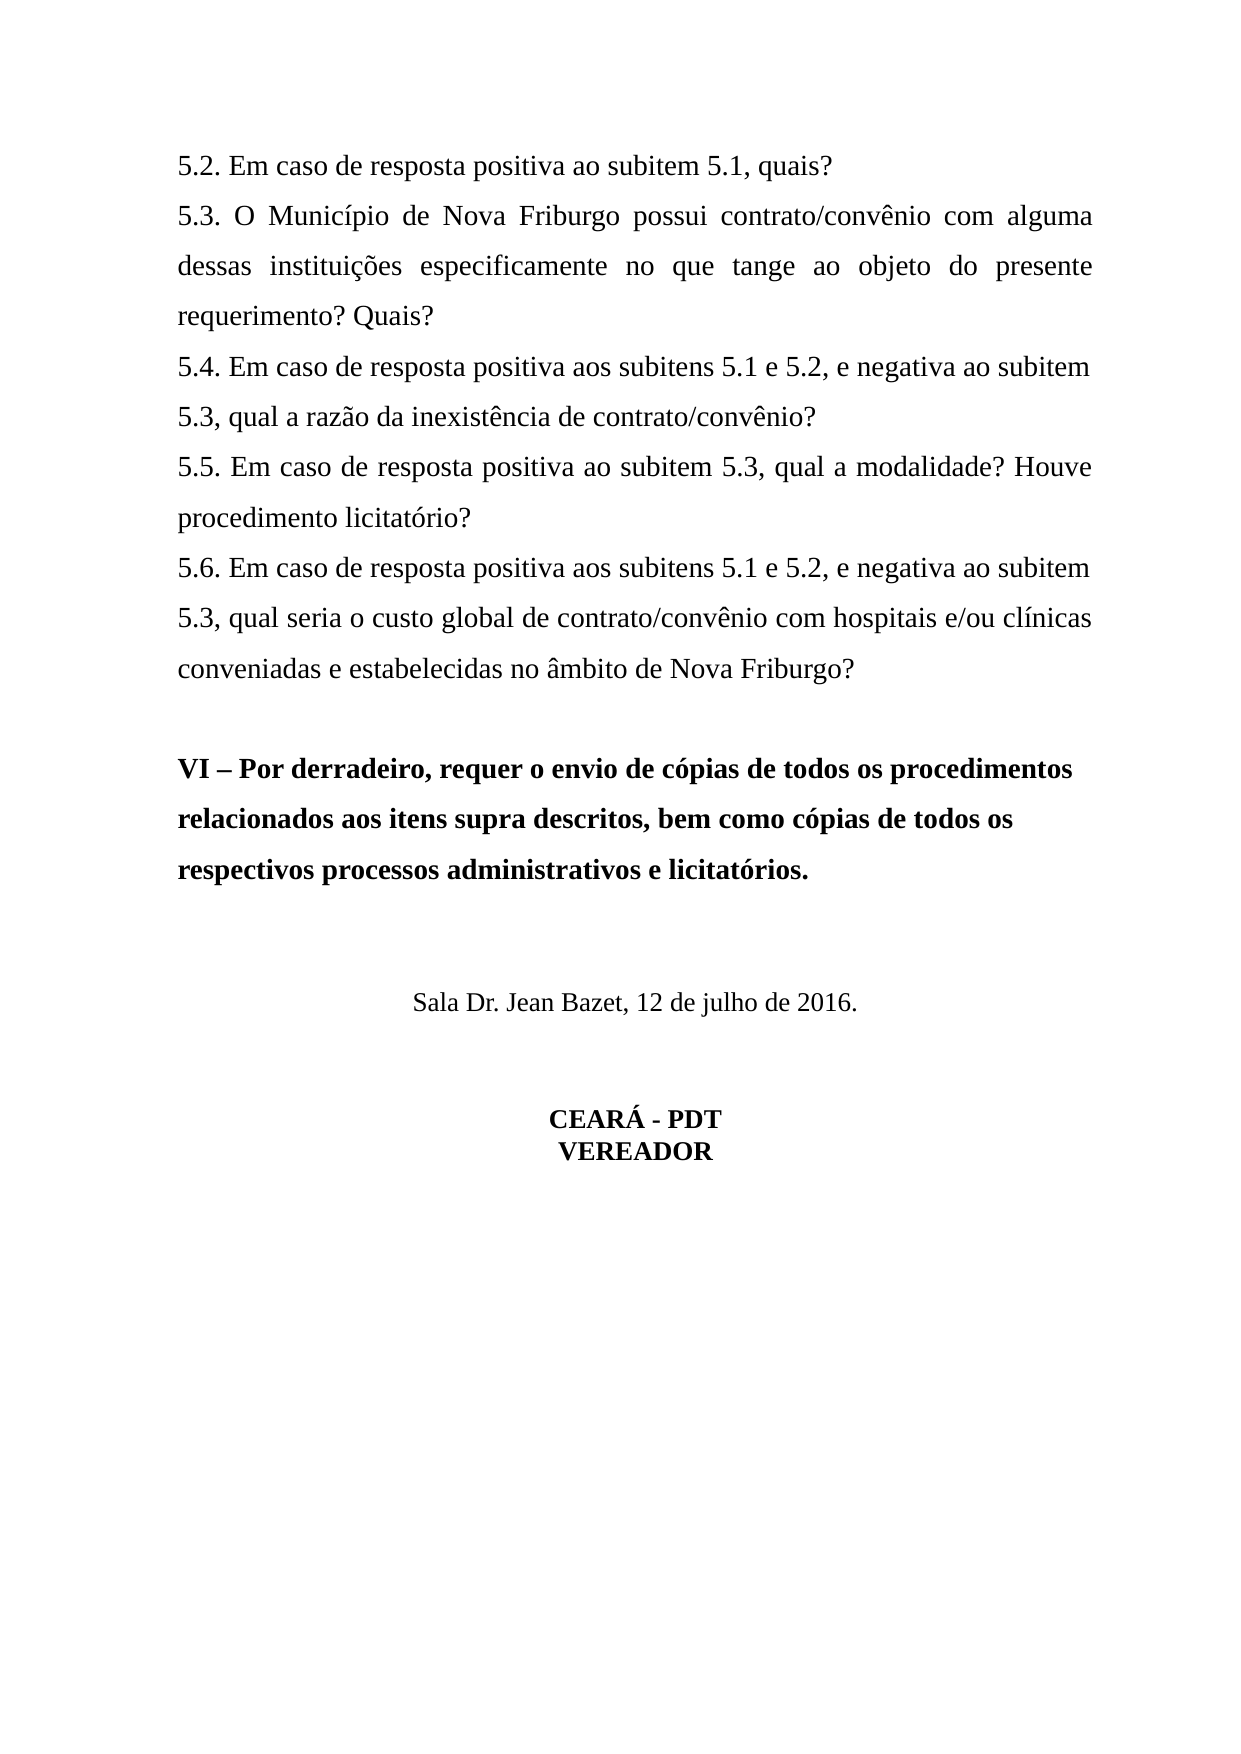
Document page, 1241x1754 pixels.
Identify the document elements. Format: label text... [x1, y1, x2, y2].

text 5.3. O Município de Nova Friburgo possui contrato/convênio com alguma dessas instituições especificamente no que tange ao objeto do presente requerimento? Quais? [177, 198, 1093, 332]
text 5.3, qual seria o custo global de contrato/convênio com hospitais e/ou clínicas conveniadas e estabelecidas no âmbito de Nova Friburgo? [177, 600, 1093, 684]
text 5.5. Em caso de resposta positiva ao subitem 5.3, qual a modalidade? Houve procedimento licitatório? [177, 449, 1093, 533]
text 5.3, qual a razão da inexistência de contrato/convênio? [177, 399, 1093, 433]
text VI – Por derradeiro, requer o envio de cópias de todos os procedimentos [177, 751, 1093, 785]
text 5.6. Em caso de resposta positiva aos subitens 5.1 e 5.2, e negativa ao subitem [177, 550, 1093, 584]
text VEREADOR [177, 1135, 1093, 1166]
text CEARÁ - PDT [177, 1103, 1093, 1135]
text 5.2. Em caso de resposta positiva ao subitem 5.1, quais? [177, 148, 1093, 181]
text relacionados aos itens supra descritos, bem como cópias de todos os [177, 802, 1093, 835]
text Sala Dr. Jean Bazet, 12 de julho de 2016. [177, 986, 1093, 1017]
text respectivos processos administrativos e licitatórios. [177, 852, 1093, 886]
text 5.4. Em caso de resposta positiva aos subitens 5.1 e 5.2, e negativa ao subitem [177, 349, 1093, 382]
